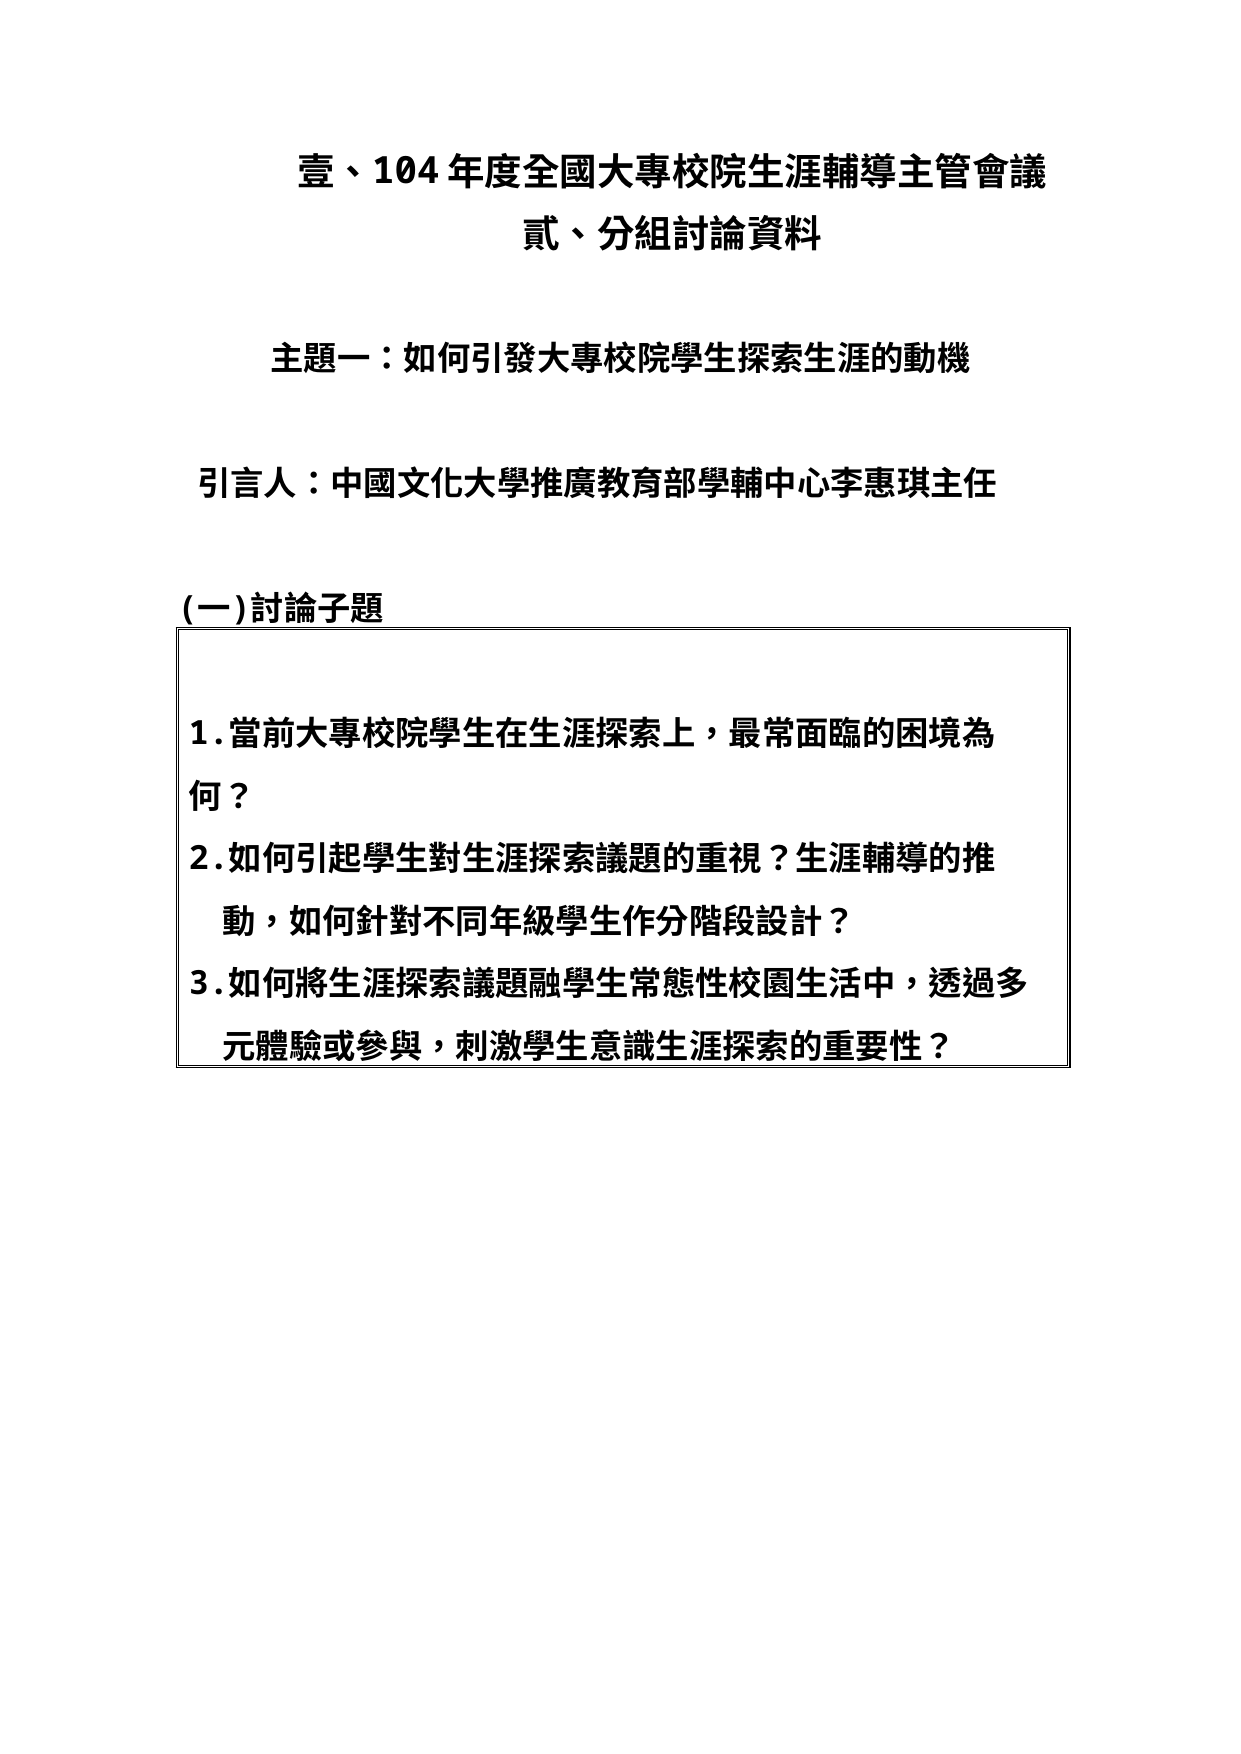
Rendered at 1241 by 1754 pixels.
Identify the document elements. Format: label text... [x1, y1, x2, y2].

text 引言人：中國文化大學推廣教育部學輔中心李惠琪主任 [177, 439, 1063, 502]
subtitle 分組討論資料 [280, 189, 1063, 252]
table_header 1.當前大專校院學生在生涯探索上，最常面臨的困境為何？ 2.如何引起學生對生涯探索議題的重視？生涯輔導的推動，如何針對不同年級學生作分階段設計？ 3.如何將生涯探索議題融學生常態性校園生活中，透過多元體驗或參與，刺激學生意識生涯探索的重要性？ [179, 630, 1067, 1064]
text (一)討論子題 [177, 564, 1063, 627]
subtitle 104年度全國大專校院生涯輔導主管會議 [280, 127, 1063, 189]
text 主題一：如何引發大專校院學生探索生涯的動機 [177, 314, 1063, 377]
